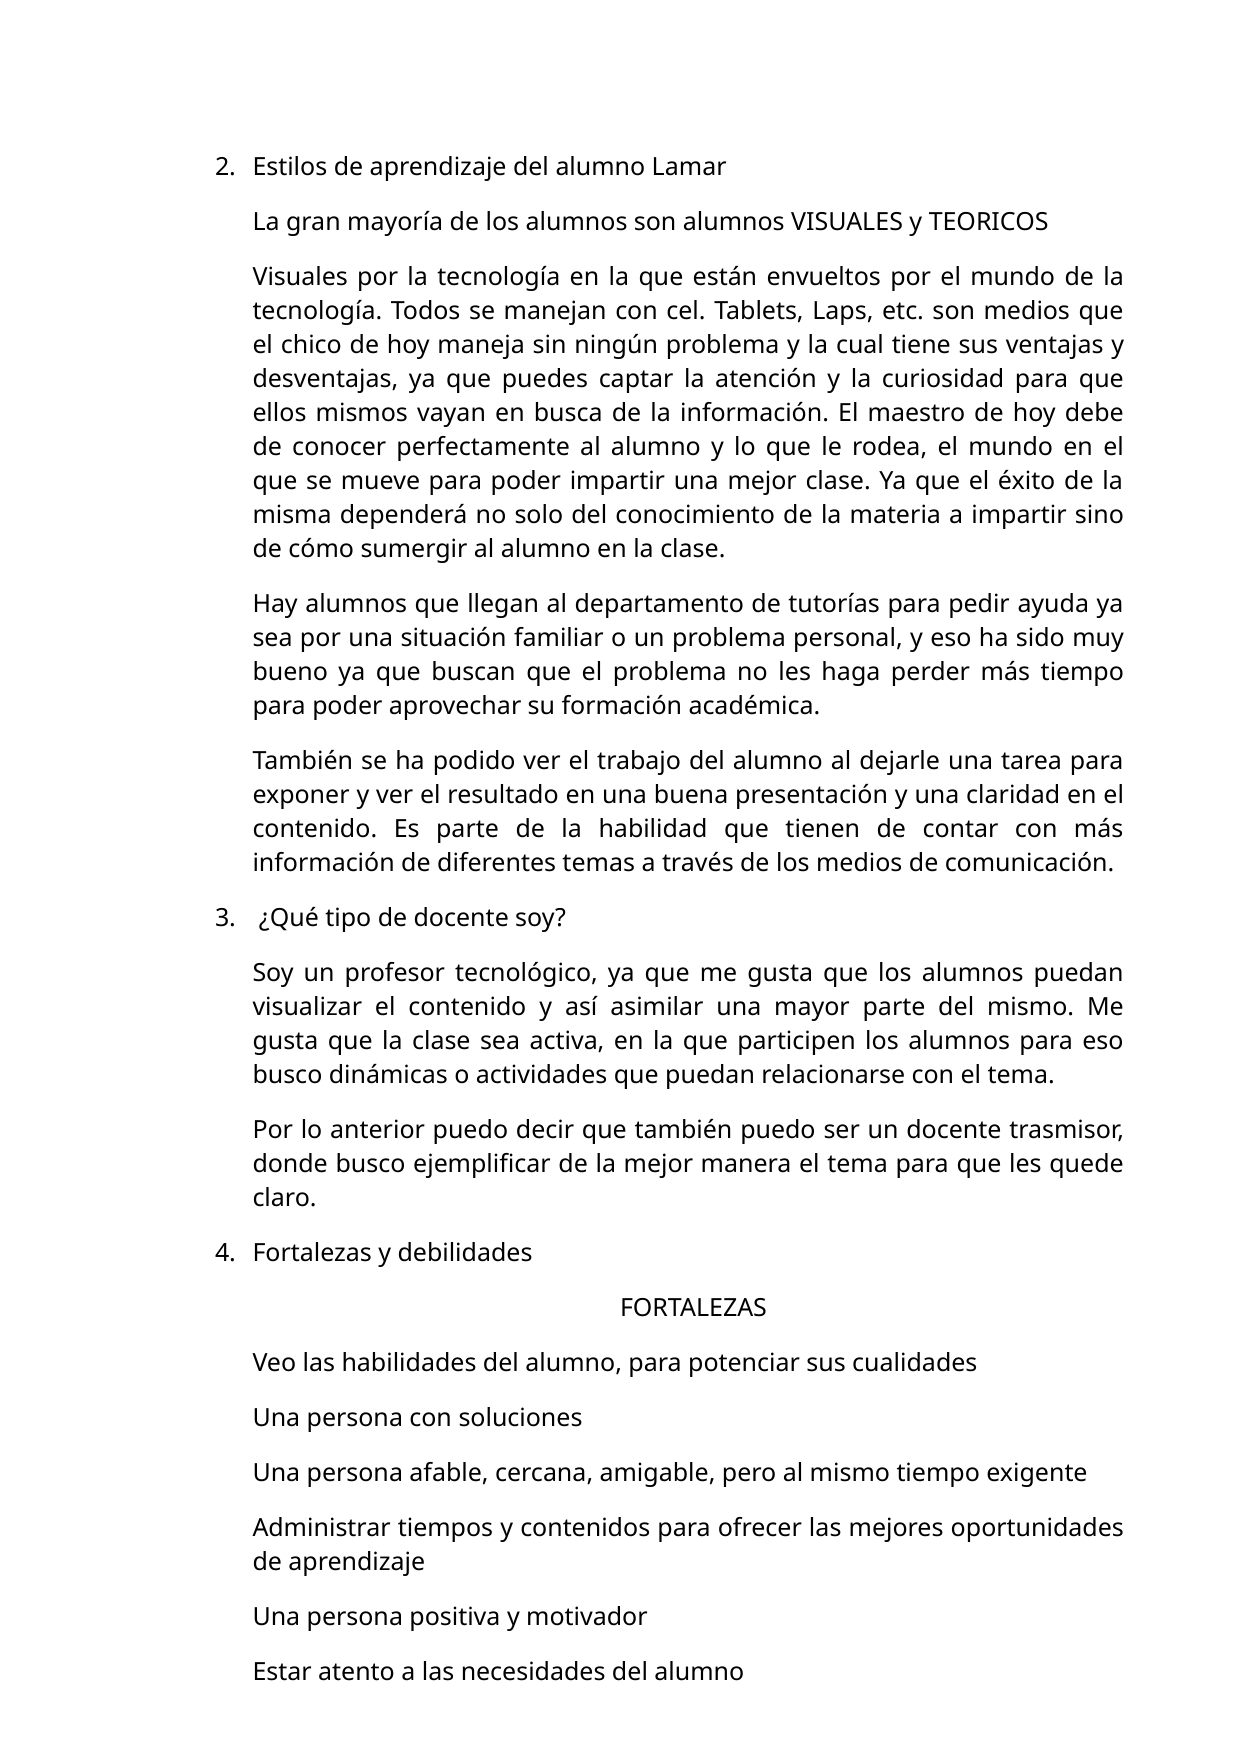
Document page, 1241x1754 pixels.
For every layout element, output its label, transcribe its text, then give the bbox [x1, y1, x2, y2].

text FORTALEZAS [547, 1290, 1125, 1324]
text Una persona positiva y motivador [252, 1598, 1125, 1632]
text Hay alumnos que llegan al departamento de tutorías para pedir ayuda ya sea por una situación familiar o un problema personal, y eso ha sido muy bueno ya que buscan que el problema no les haga perder más tiempo para poder aprovechar su formación académica. [252, 586, 1125, 722]
text Por lo anterior puedo decir que también puedo ser un docente trasmisor, donde busco ejemplificar de la mejor manera el tema para que les quede claro. [252, 1112, 1125, 1214]
list Fortalezas y debilidades [215, 1235, 1125, 1269]
text Administrar tiempos y contenidos para ofrecer las mejores oportunidades de aprendizaje [252, 1509, 1125, 1577]
text Soy un profesor tecnológico, ya que me gusta que los alumnos puedan visualizar el contenido y así asimilar una mayor parte del mismo. Me gusta que la clase sea activa, en la que participen los alumnos para eso busco dinámicas o actividades que puedan relacionarse con el tema. [252, 955, 1125, 1091]
text Una persona afable, cercana, amigable, pero al mismo tiempo exigente [252, 1454, 1125, 1488]
list ¿Qué tipo de docente soy? [215, 900, 1125, 934]
text Visuales por la tecnología en la que están envueltos por el mundo de la tecnología. Todos se manejan con cel. Tablets, Laps, etc. son medios que el chico de hoy maneja sin ningún problema y la cual tiene sus ventajas y desventajas, ya que puedes captar la atención y la curiosidad para que ellos mismos vayan en busca de la información. El maestro de hoy debe de conocer perfectamente al alumno y lo que le rodea, el mundo en el que se mueve para poder impartir una mejor clase. Ya que el éxito de la misma dependerá no solo del conocimiento de la materia a impartir sino de cómo sumergir al alumno en la clase. [252, 258, 1125, 565]
text Una persona con soluciones [252, 1399, 1125, 1434]
text Estar atento a las necesidades del alumno [252, 1653, 1125, 1687]
text Veo las habilidades del alumno, para potenciar sus cualidades [252, 1345, 1125, 1379]
text También se ha podido ver el trabajo del alumno al dejarle una tarea para exponer y ver el resultado en una buena presentación y una claridad en el contenido. Es parte de la habilidad que tienen de contar con más información de diferentes temas a través de los medios de comunicación. [252, 743, 1125, 879]
text La gran mayoría de los alumnos son alumnos VISUALES y TEORICOS [252, 203, 1125, 237]
list Estilos de aprendizaje del alumno Lamar [215, 148, 1125, 183]
